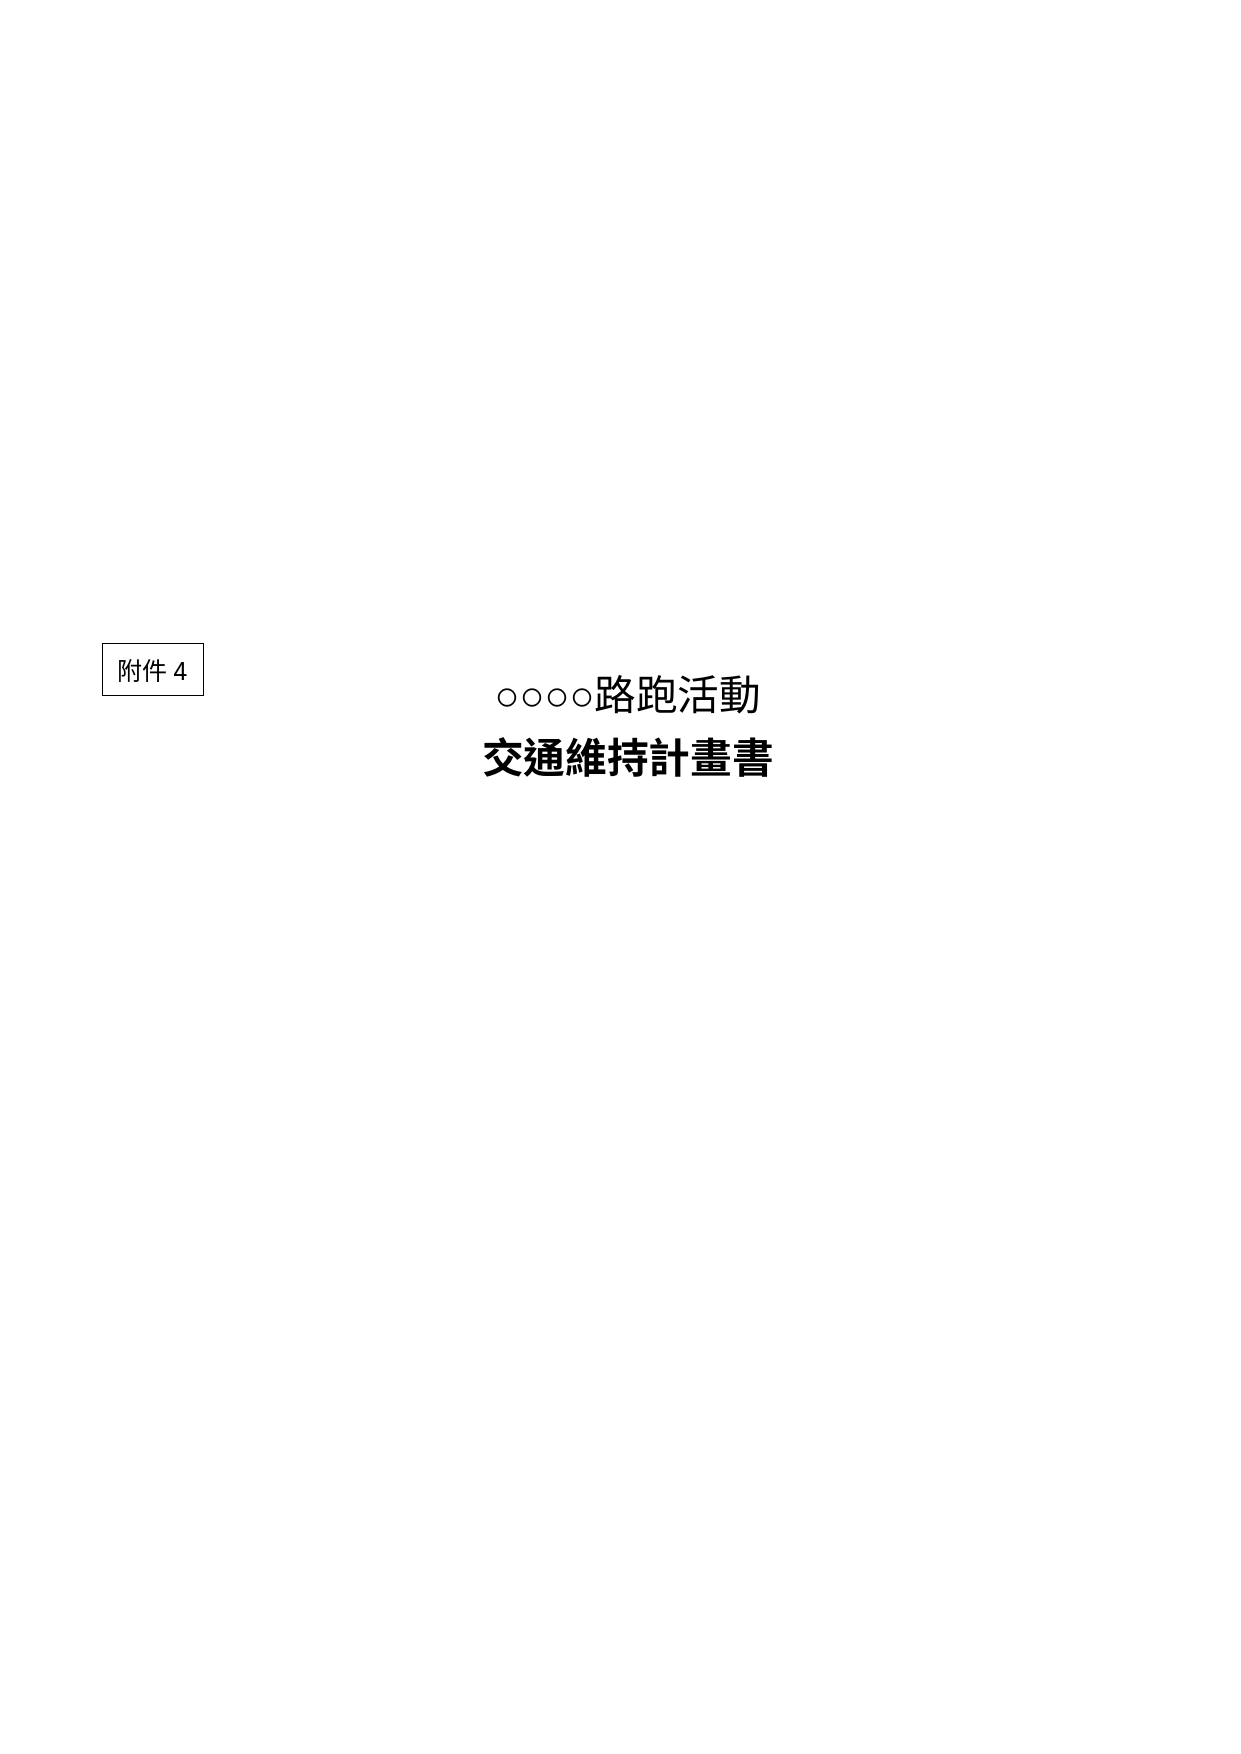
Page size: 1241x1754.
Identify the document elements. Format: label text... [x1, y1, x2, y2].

text 交通維持計畫書 [103, 713, 1152, 776]
text ○○○○路跑活動 [733, 688, 746, 708]
text ○○○○路跑活動 [656, 683, 671, 700]
text 附件4 [118, 651, 188, 688]
text ○○○○路跑活動 [606, 686, 621, 697]
text ○○○○路跑活動 [103, 651, 1152, 713]
text ○○○○路跑活動 [741, 688, 755, 713]
text ○○○○路跑活動 [103, 644, 203, 695]
